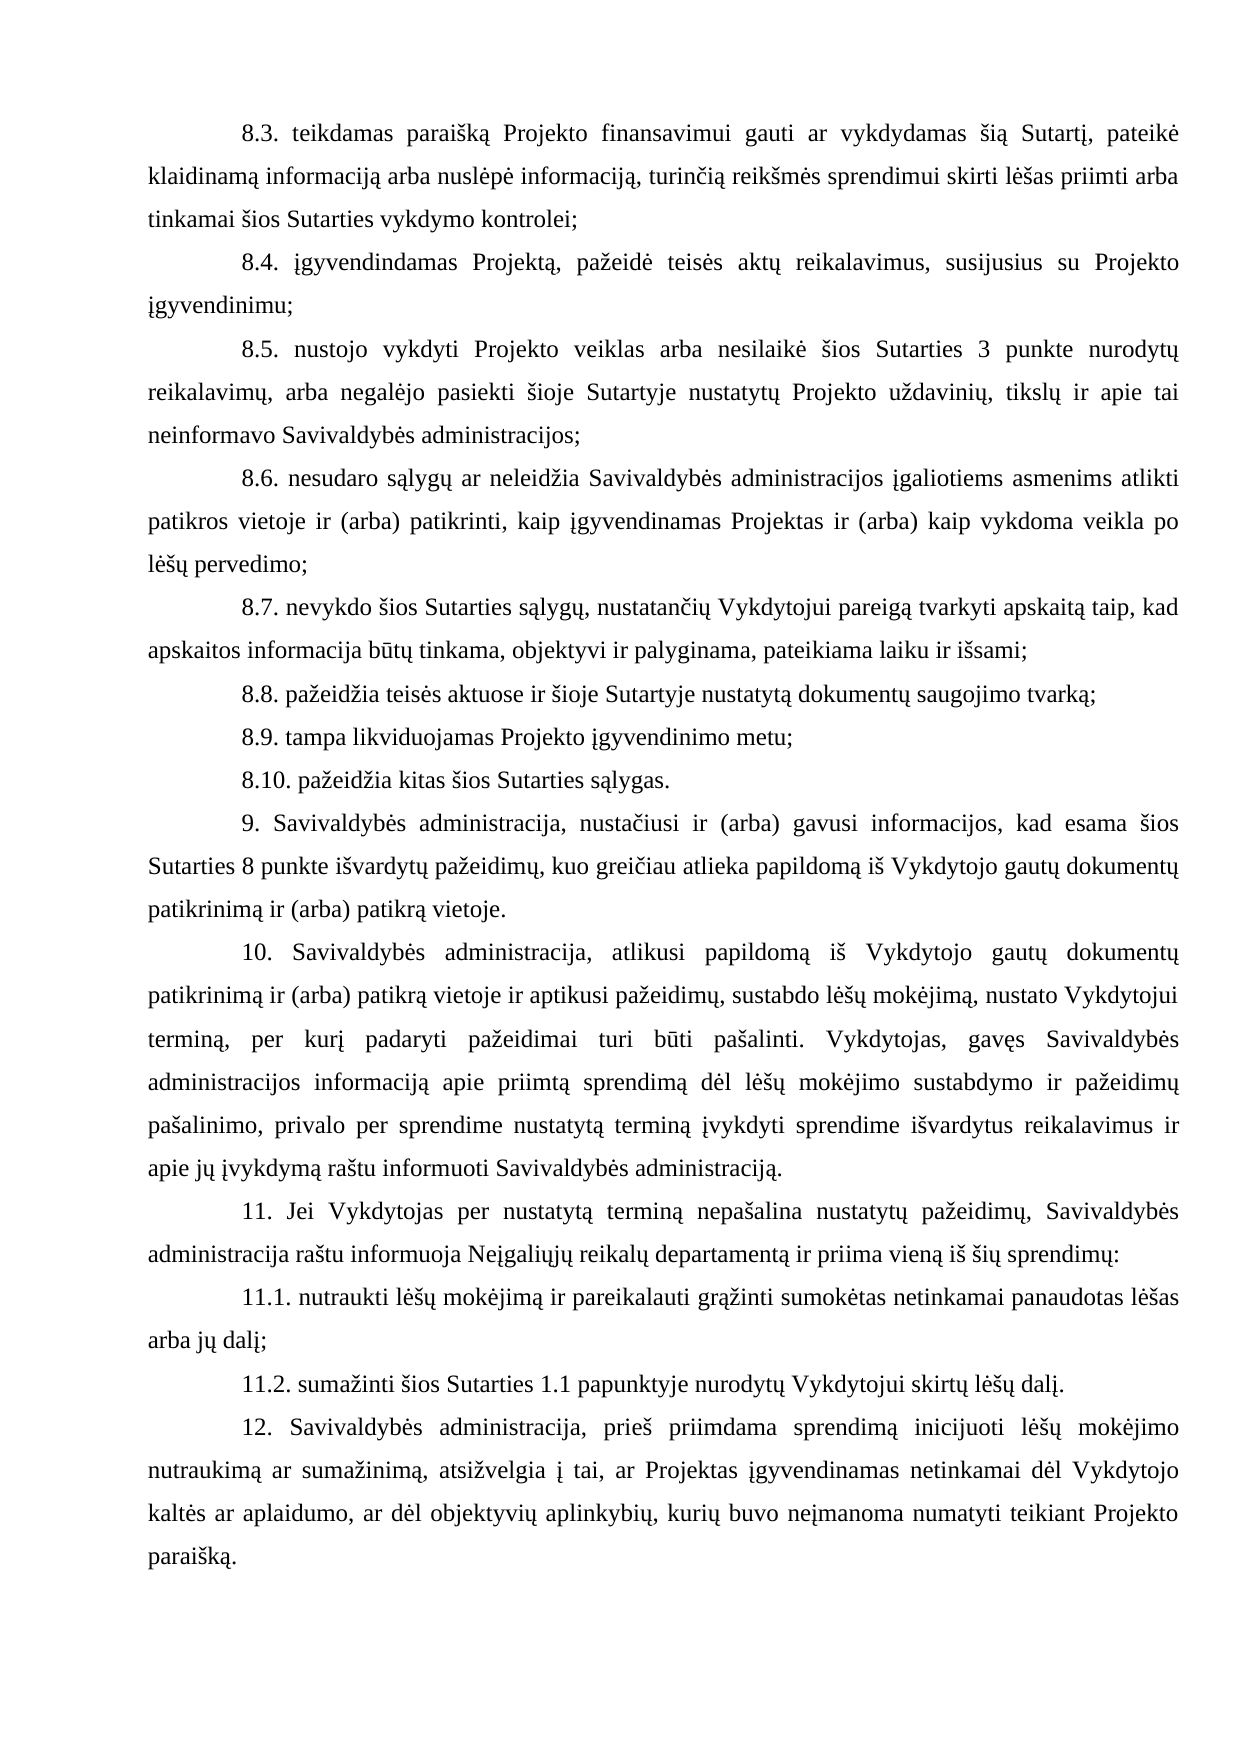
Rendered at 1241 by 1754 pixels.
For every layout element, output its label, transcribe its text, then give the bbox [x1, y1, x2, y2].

text 8.5. nustojo vykdyti Projekto veiklas arba nesilaikė šios Sutarties 3 punkte nurodytų reikalavimų, arba negalėjo pasiekti šioje Sutartyje nustatytų Projekto uždavinių, tikslų ir apie tai neinformavo Savivaldybės administracijos; [148, 334, 1180, 449]
text 10. Savivaldybės administracija, atlikusi papildomą iš Vykdytojo gautų dokumentų patikrinimą ir (arba) patikrą vietoje ir aptikusi pažeidimų, sustabdo lėšų mokėjimą, nustato Vykdytojui terminą, per kurį padaryti pažeidimai turi būti pašalinti. Vykdytojas, gavęs Savivaldybės administracijos informaciją apie priimtą sprendimą dėl lėšų mokėjimo sustabdymo ir pažeidimų pašalinimo, privalo per sprendime nustatytą terminą įvykdyti sprendime išvardytus reikalavimus ir apie jų įvykdymą raštu informuoti Savivaldybės administraciją. [148, 937, 1180, 1182]
text 8.6. nesudaro sąlygų ar neleidžia Savivaldybės administracijos įgaliotiems asmenims atlikti patikros vietoje ir (arba) patikrinti, kaip įgyvendinamas Projektas ir (arba) kaip vykdoma veikla po lėšų pervedimo; [148, 463, 1180, 578]
text 8.7. nevykdo šios Sutarties sąlygų, nustatančių Vykdytojui pareigą tvarkyti apskaitą taip, kad apskaitos informacija būtų tinkama, objektyvi ir palyginama, pateikiama laiku ir išsami; [148, 592, 1180, 664]
text 11. Jei Vykdytojas per nustatytą terminą nepašalina nustatytų pažeidimų, Savivaldybės administracija raštu informuoja Neįgaliųjų reikalų departamentą ir priima vieną iš šių sprendimų: [148, 1196, 1180, 1268]
text 9. Savivaldybės administracija, nustačiusi ir (arba) gavusi informacijos, kad esama šios Sutarties 8 punkte išvardytų pažeidimų, kuo greičiau atlieka papildomą iš Vykdytojo gautų dokumentų patikrinimą ir (arba) patikrą vietoje. [148, 808, 1180, 923]
text 11.1. nutraukti lėšų mokėjimą ir pareikalauti grąžinti sumokėtas netinkamai panaudotas lėšas arba jų dalį; [148, 1282, 1180, 1354]
text 8.4. įgyvendindamas Projektą, pažeidė teisės aktų reikalavimus, susijusius su Projekto įgyvendinimu; [148, 247, 1180, 319]
text 8.3. teikdamas paraišką Projekto finansavimui gauti ar vykdydamas šią Sutartį, pateikė klaidinamą informaciją arba nuslėpė informaciją, turinčią reikšmės sprendimui skirti lėšas priimti arba tinkamai šios Sutarties vykdymo kontrolei; [148, 118, 1180, 233]
text 11.2. sumažinti šios Sutarties 1.1 papunktyje nurodytų Vykdytojui skirtų lėšų dalį. [148, 1369, 1180, 1397]
text 8.10. pažeidžia kitas šios Sutarties sąlygas. [148, 765, 1180, 794]
text 12. Savivaldybės administracija, prieš priimdama sprendimą inicijuoti lėšų mokėjimo nutraukimą ar sumažinimą, atsižvelgia į tai, ar Projektas įgyvendinamas netinkamai dėl Vykdytojo kaltės ar aplaidumo, ar dėl objektyvių aplinkybių, kurių buvo neįmanoma numatyti teikiant Projekto paraišką. [148, 1412, 1180, 1570]
text 8.9. tampa likviduojamas Projekto įgyvendinimo metu; [148, 722, 1180, 751]
text 8.8. pažeidžia teisės aktuose ir šioje Sutartyje nustatytą dokumentų saugojimo tvarką; [148, 679, 1180, 707]
